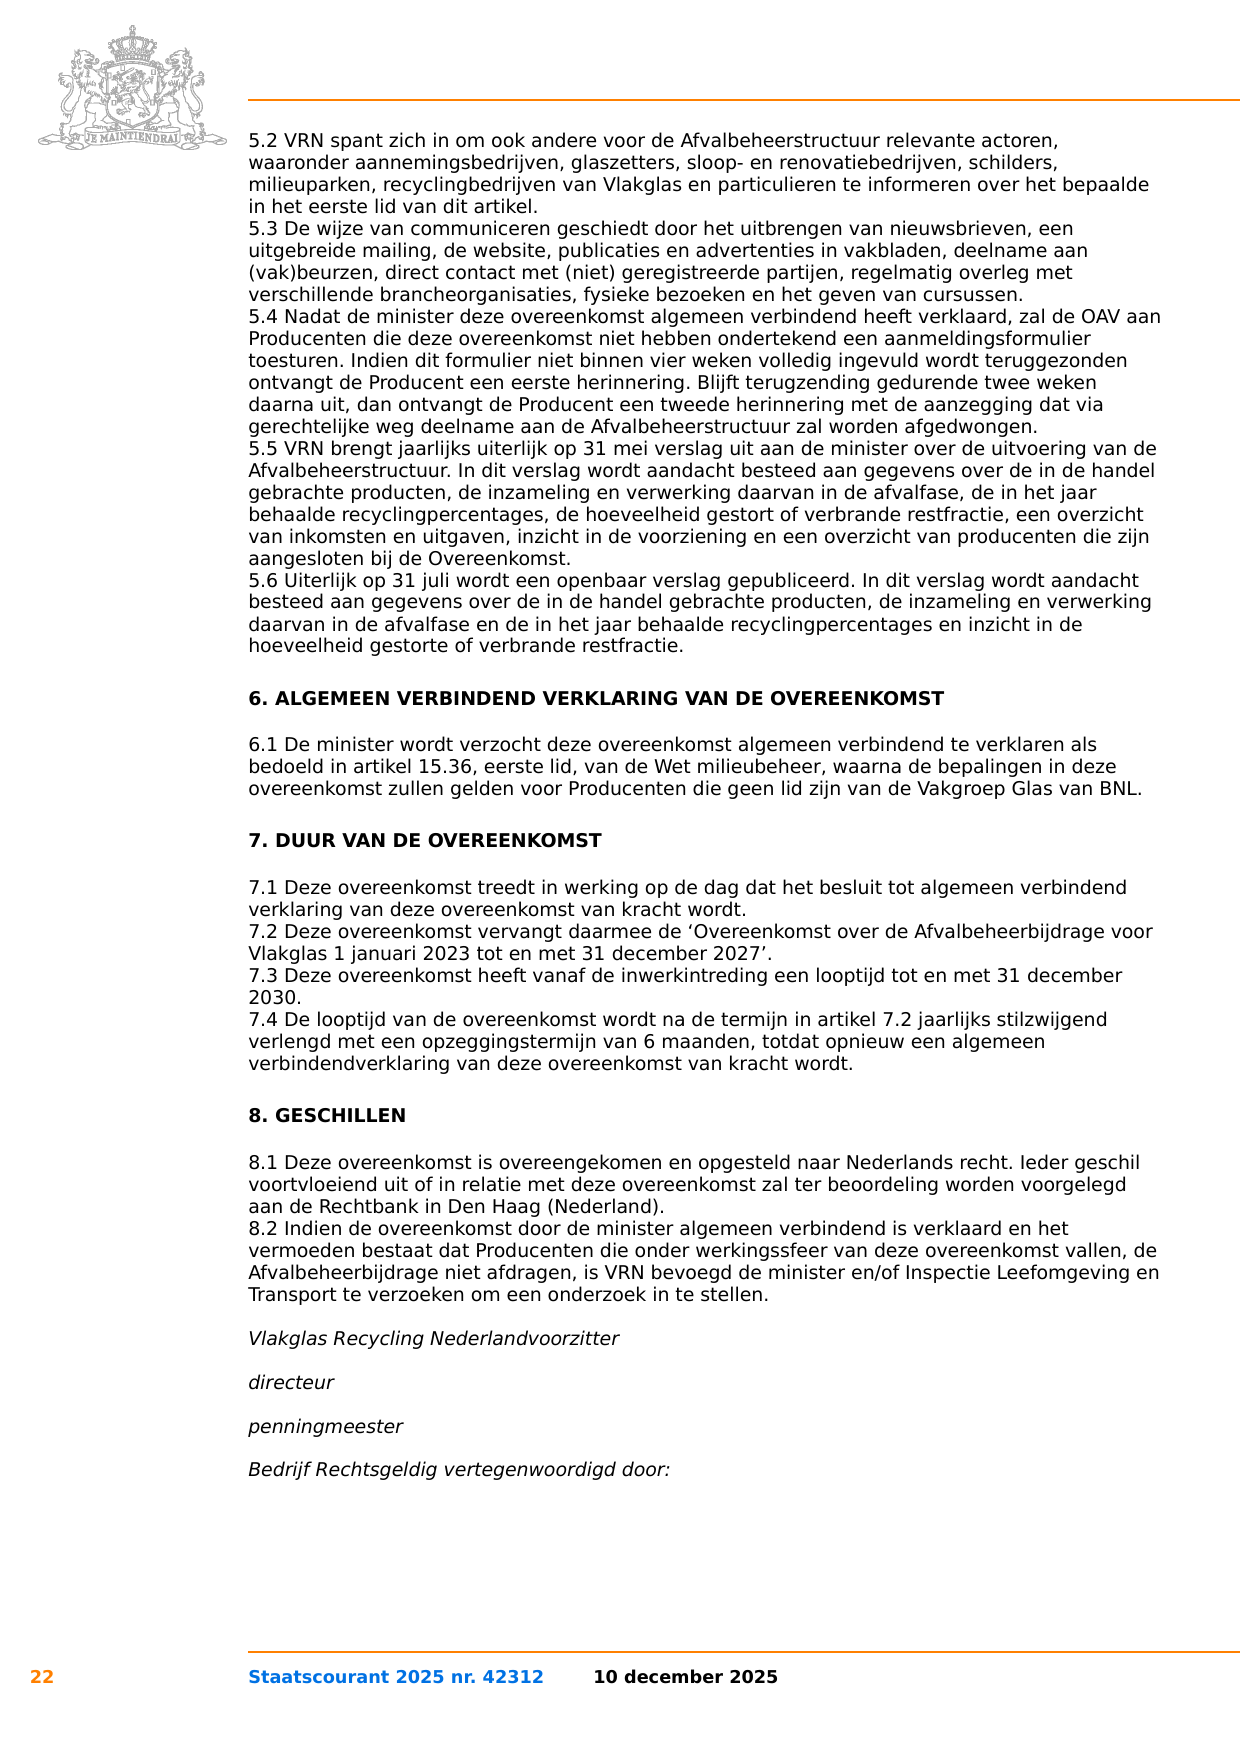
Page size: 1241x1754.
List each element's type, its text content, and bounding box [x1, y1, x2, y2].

text penningmeester [248, 1416, 1163, 1437]
text 5.4 Nadat de minister deze overeenkomst algemeen verbindend heeft verklaard, zal de OAV aan Producenten die deze overeenkomst niet hebben ondertekend een aanmeldingsformulier toesturen. Indien dit formulier niet binnen vier weken volledig ingevuld wordt teruggezonden ontvangt de Producent een eerste herinnering. Blijft terugzending gedurende twee weken daarna uit, dan ontvangt de Producent een tweede herinnering met de aanzegging dat via gerechtelijke weg deelname aan de Afvalbeheerstructuur zal worden afgedwongen. [248, 306, 1163, 438]
text 8.1 Deze overeenkomst is overeengekomen en opgesteld naar Nederlands recht. Ieder geschil voortvloeiend uit of in relatie met deze overeenkomst zal ter beoordeling worden voorgelegd aan de Rechtbank in Den Haag (Nederland). [248, 1152, 1163, 1218]
text 6.1 De minister wordt verzocht deze overeenkomst algemeen verbindend te verklaren als bedoeld in artikel 15.36, eerste lid, van de Wet milieubeheer, waarna de bepalingen in deze overeenkomst zullen gelden voor Producenten die geen lid zijn van de Vakgroep Glas van BNL. [248, 734, 1163, 800]
text 5.5 VRN brengt jaarlijks uiterlijk op 31 mei verslag uit aan de minister over de uitvoering van de Afvalbeheerstructuur. In dit verslag wordt aandacht besteed aan gegevens over de in de handel gebrachte producten, de inzameling en verwerking daarvan in de afvalfase, de in het jaar behaalde recyclingpercentages, de hoeveelheid gestort of verbrande restfractie, een overzicht van inkomsten en uitgaven, inzicht in de voorziening en een overzicht van producenten die zijn aangesloten bij de Overeenkomst. [248, 438, 1163, 569]
text directeur [248, 1372, 1163, 1394]
subtitle 6. ALGEMEEN VERBINDEND VERKLARING VAN DE OVEREENKOMST [248, 687, 1163, 709]
text 8.2 Indien de overeenkomst door de minister algemeen verbindend is verklaard en het vermoeden bestaat dat Producenten die onder werkingssfeer van deze overeenkomst vallen, de Afvalbeheerbijdrage niet afdragen, is VRN bevoegd de minister en/of Inspectie Leefomgeving en Transport te verzoeken om een onderzoek in te stellen. [248, 1218, 1163, 1306]
text 7.1 Deze overeenkomst treedt in werking op de dag dat het besluit tot algemeen verbindend verklaring van deze overeenkomst van kracht wordt. [248, 877, 1163, 921]
text 7.4 De looptijd van de overeenkomst wordt na de termijn in artikel 7.2 jaarlijks stilzwijgend verlengd met een opzeggingstermijn van 6 maanden, totdat opnieuw een algemeen verbindendverklaring van deze overeenkomst van kracht wordt. [248, 1009, 1163, 1075]
text 5.3 De wijze van communiceren geschiedt door het uitbrengen van nieuwsbrieven, een uitgebreide mailing, de website, publicaties en advertenties in vakbladen, deelname aan (vak)beurzen, direct contact met (niet) geregistreerde partijen, regelmatig overleg met verschillende brancheorganisaties, fysieke bezoeken en het geven van cursussen. [248, 218, 1163, 306]
subtitle 7. DUUR VAN DE OVEREENKOMST [248, 830, 1163, 852]
text 5.6 Uiterlijk op 31 juli wordt een openbaar verslag gepubliceerd. In dit verslag wordt aandacht besteed aan gegevens over de in de handel gebrachte producten, de inzameling en verwerking daarvan in de afvalfase en de in het jaar behaalde recyclingpercentages en inzicht in de hoeveelheid gestorte of verbrande restfractie. [248, 569, 1163, 657]
text 7.3 Deze overeenkomst heeft vanaf de inwerkintreding een looptijd tot en met 31 december 2030. [248, 965, 1163, 1009]
picture [38, 25, 227, 150]
text 7.2 Deze overeenkomst vervangt daarmee de ‘Overeenkomst over de Afvalbeheerbijdrage voor Vlakglas 1 januari 2023 tot en met 31 december 2027’. [248, 921, 1163, 965]
text 5.2 VRN spant zich in om ook andere voor de Afvalbeheerstructuur relevante actoren, waaronder aannemingsbedrijven, glaszetters, sloop- en renovatiebedrijven, schilders, milieuparken, recyclingbedrijven van Vlakglas en particulieren te informeren over het bepaalde in het eerste lid van dit artikel. [248, 130, 1163, 218]
text Bedrijf Rechtsgeldig vertegenwoordigd door: [248, 1459, 1163, 1481]
subtitle 8. GESCHILLEN [248, 1105, 1163, 1127]
text Vlakglas Recycling Nederlandvoorzitter [248, 1328, 1163, 1350]
